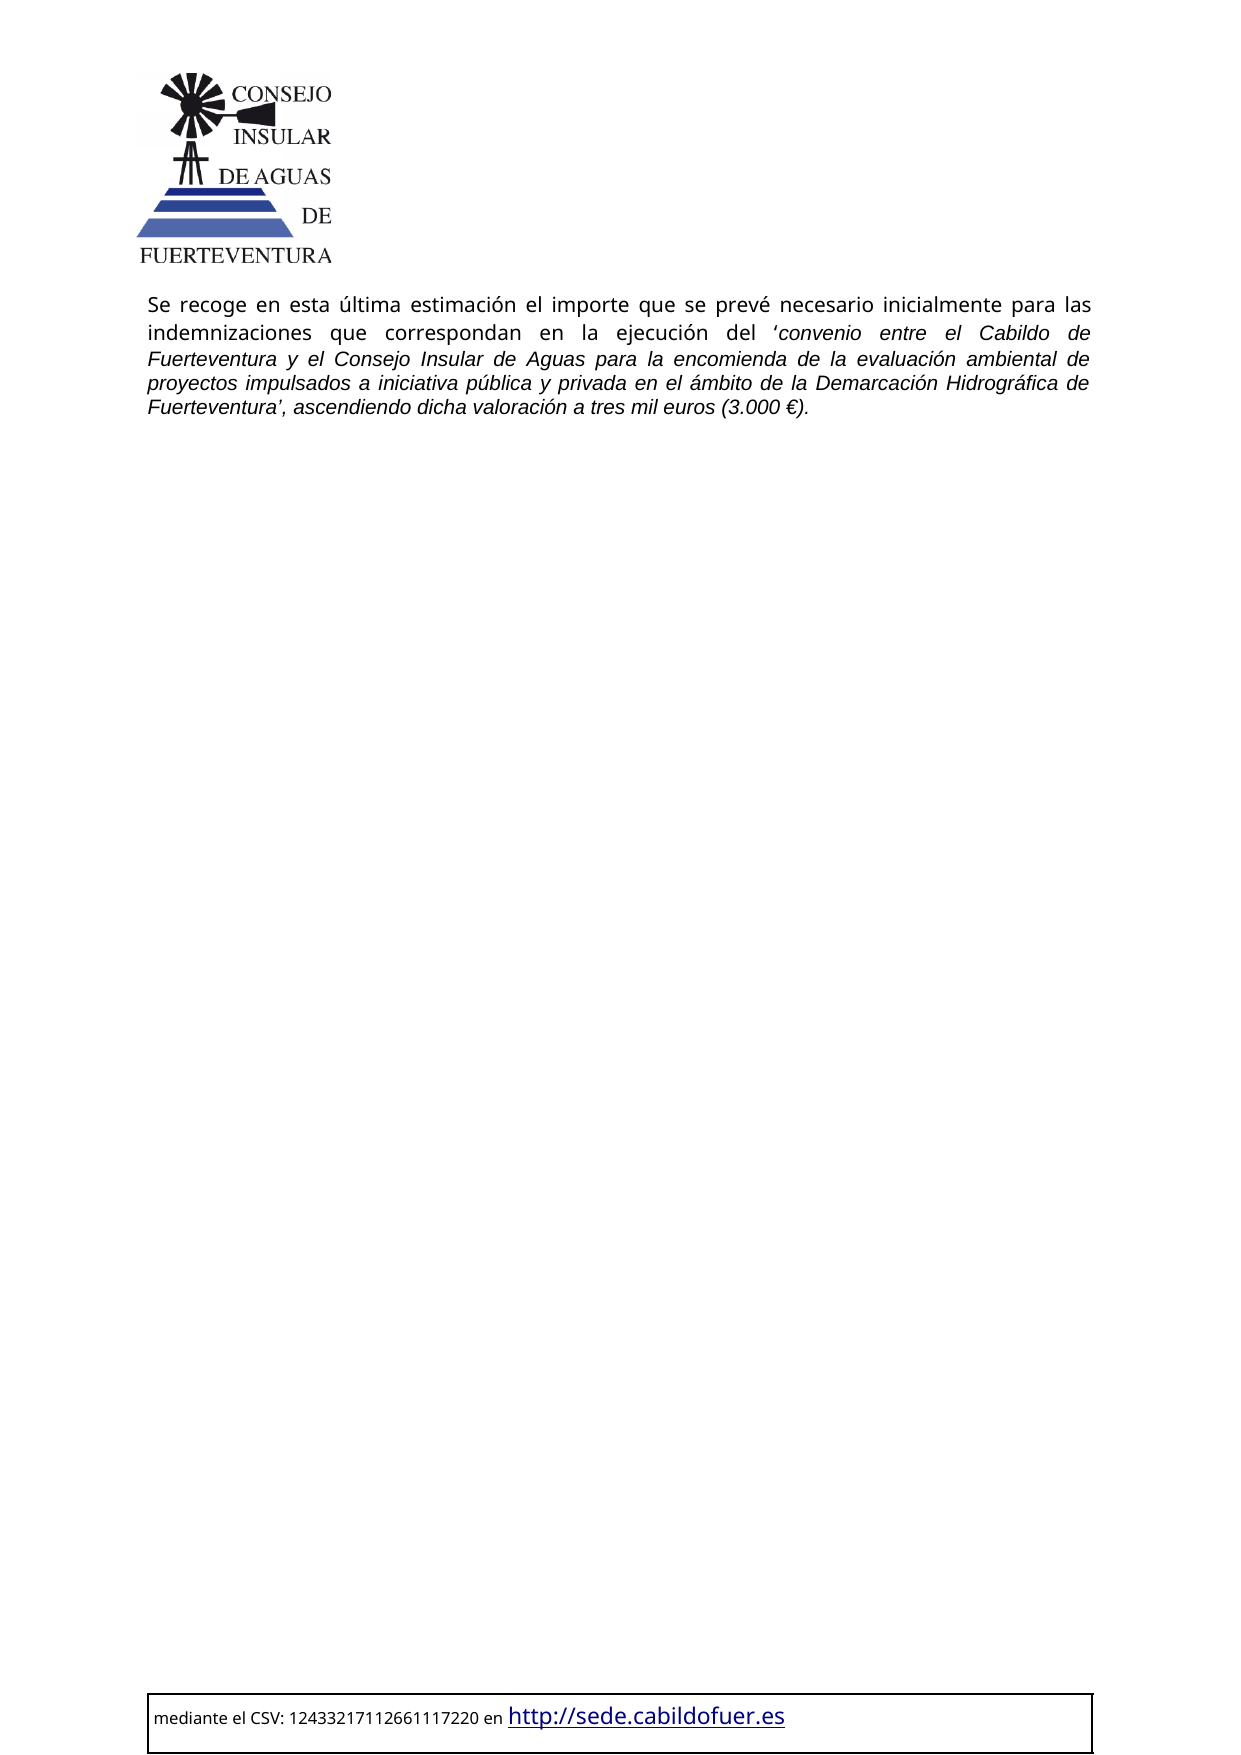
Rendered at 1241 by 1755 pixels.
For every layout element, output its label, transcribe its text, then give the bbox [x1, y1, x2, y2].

text Se recoge en esta última estimación el importe que se prevé necesario inicialmente para las indemnizaciones que correspondan en la ejecución del ‘convenio entre el Cabildo de Fuerteventura y el Consejo Insular de Aguas para la encomienda de la evaluación ambiental de proyectos impulsados a iniciativa pública y privada en el ámbito de la Demarcación Hidrográfica de Fuerteventura’, ascendiendo dicha valoración a tres mil euros (3.000 €). [147, 290, 1093, 419]
